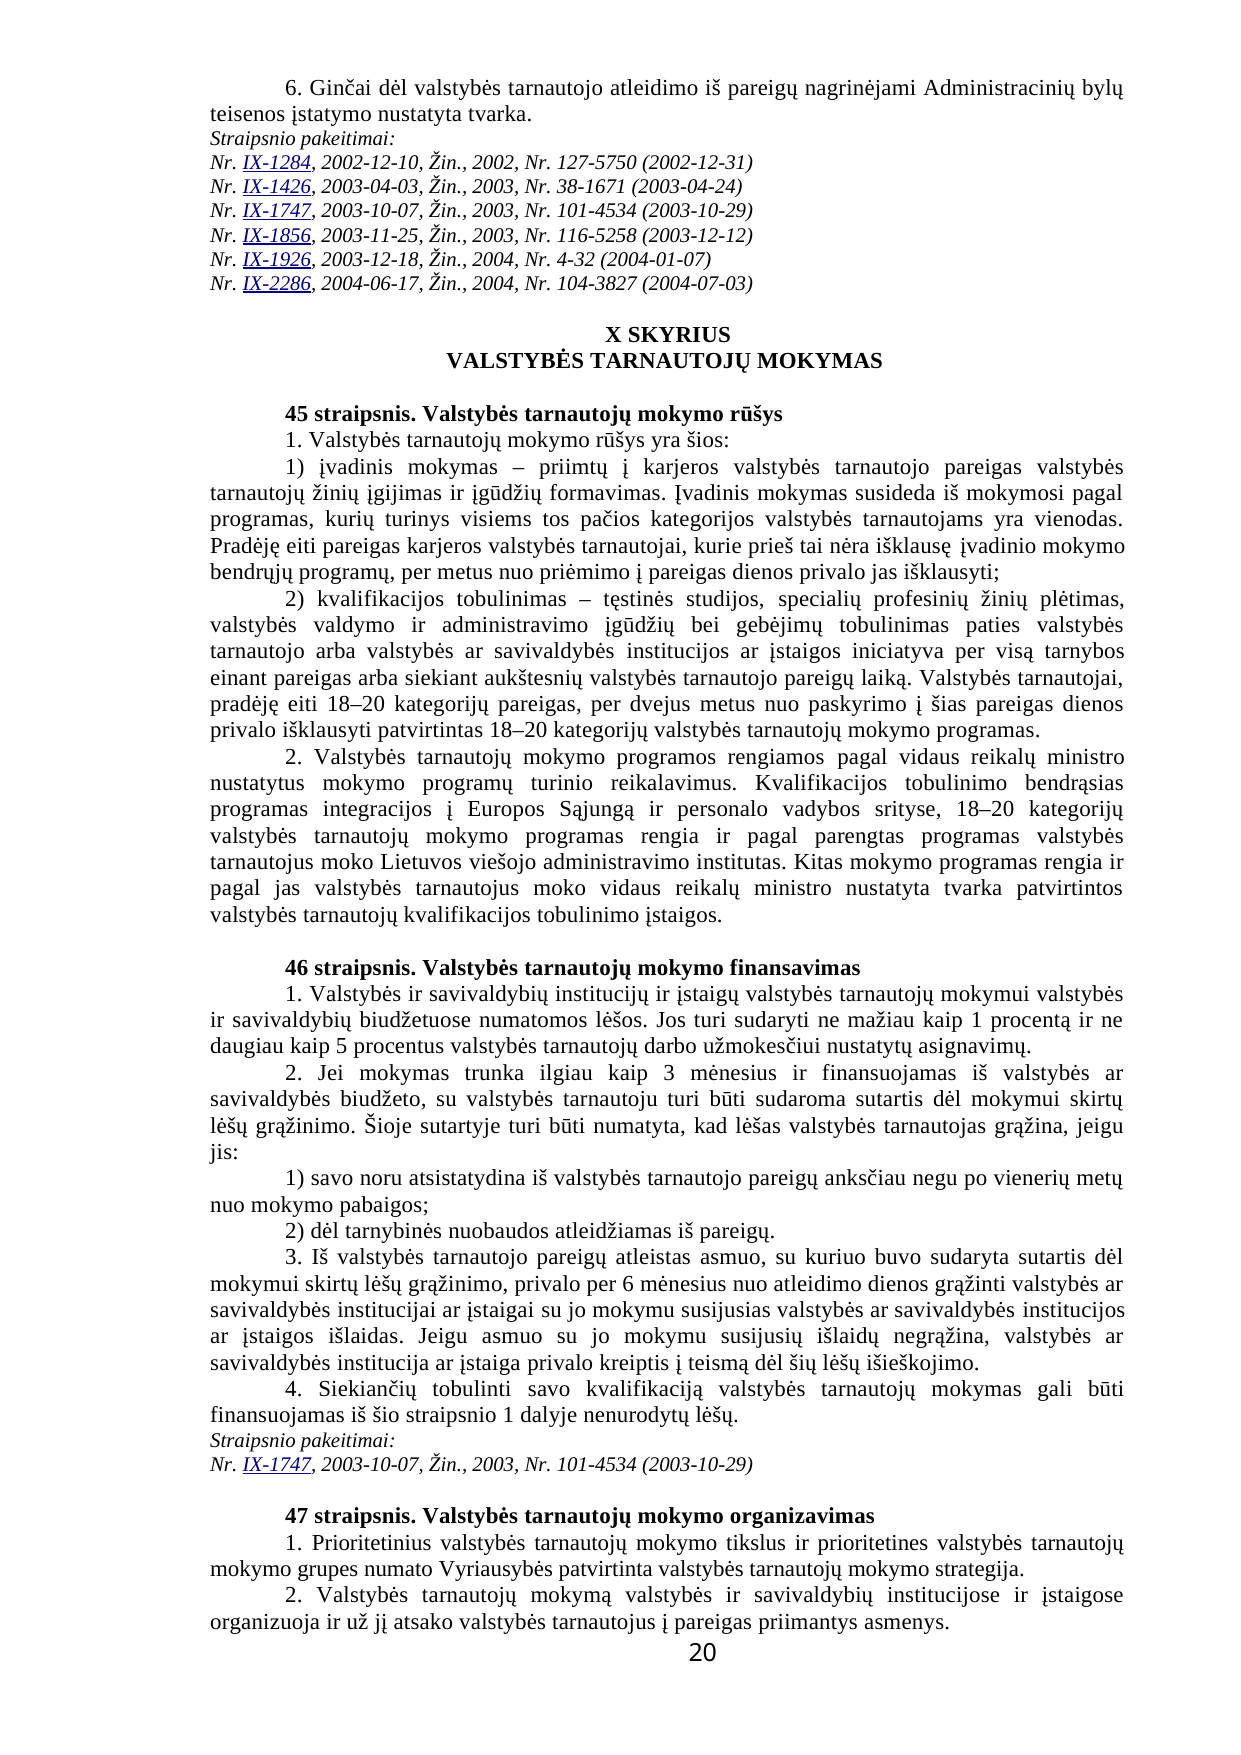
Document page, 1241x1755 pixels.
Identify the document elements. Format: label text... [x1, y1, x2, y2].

text 4. Siekiančių tobulinti savo kvalifikaciją valstybės tarnautojų mokymas gali būti finansuojamas iš šio straipsnio 1 dalyje nenurodytų lėšų. [210, 1375, 1126, 1428]
text Nr. IX-1426, 2003-04-03, Žin., 2003, Nr. 38-1671 (2003-04-24) [210, 174, 1120, 198]
text 45 straipsnis. Valstybės tarnautojų mokymo rūšys [210, 400, 1126, 426]
text Nr. IX-2286, 2004-06-17, Žin., 2004, Nr. 104-3827 (2004-07-03) [210, 271, 1120, 295]
text Straipsnio pakeitimai: [210, 1428, 1126, 1452]
subtitle X SKYRIUS [210, 321, 1126, 347]
text 46 straipsnis. Valstybės tarnautojų mokymo finansavimas [210, 953, 1126, 980]
text 6. Ginčai dėl valstybės tarnautojo atleidimo iš pareigų nagrinėjami Administracinių bylų teisenos įstatymo nustatyta tvarka. [210, 73, 1126, 126]
text VALSTYBĖS TARNAUTOJŲ MOKYMAS [210, 347, 1126, 374]
text 1. Valstybės ir savivaldybių institucijų ir įstaigų valstybės tarnautojų mokymui valstybės ir savivaldybių biudžetuose numatomos lėšos. Jos turi sudaryti ne mažiau kaip 1 procentą ir ne daugiau kaip 5 procentus valstybės tarnautojų darbo užmokesčiui nustatytų asignavimų. [210, 980, 1126, 1059]
text Nr. IX-1926, 2003-12-18, Žin., 2004, Nr. 4-32 (2004-01-07) [210, 247, 1120, 271]
text 2) dėl tarnybinės nuobaudos atleidžiamas iš pareigų. [210, 1217, 1126, 1243]
text Nr. IX-1856, 2003-11-25, Žin., 2003, Nr. 116-5258 (2003-12-12) [210, 222, 1120, 247]
text Nr. IX-1747, 2003-10-07, Žin., 2003, Nr. 101-4534 (2003-10-29) [210, 1452, 1120, 1476]
text 2. Jei mokymas trunka ilgiau kaip 3 mėnesius ir finansuojamas iš valstybės ar savivaldybės biudžeto, su valstybės tarnautoju turi būti sudaroma sutartis dėl mokymui skirtų lėšų grąžinimo. Šioje sutartyje turi būti numatyta, kad lėšas valstybės tarnautojas grąžina, jeigu jis: [210, 1059, 1126, 1164]
text 1) savo noru atsistatydina iš valstybės tarnautojo pareigų anksčiau negu po vienerių metų nuo mokymo pabaigos; [210, 1164, 1126, 1217]
text Nr. IX-1284, 2002-12-10, Žin., 2002, Nr. 127-5750 (2002-12-31) [210, 150, 1126, 174]
text 1. Valstybės tarnautojų mokymo rūšys yra šios: [210, 426, 1126, 453]
text Nr. IX-1747, 2003-10-07, Žin., 2003, Nr. 101-4534 (2003-10-29) [210, 198, 1120, 222]
text 2. Valstybės tarnautojų mokymo programos rengiamos pagal vidaus reikalų ministro nustatytus mokymo programų turinio reikalavimus. Kvalifikacijos tobulinimo bendrąsias programas integracijos į Europos Sąjungą ir personalo vadybos srityse, 18–20 kategorijų valstybės tarnautojų mokymo programas rengia ir pagal parengtas programas valstybės tarnautojus moko Lietuvos viešojo administravimo institutas. Kitas mokymo programas rengia ir pagal jas valstybės tarnautojus moko vidaus reikalų ministro nustatyta tvarka patvirtintos valstybės tarnautojų kvalifikacijos tobulinimo įstaigos. [210, 743, 1126, 927]
text 2. Valstybės tarnautojų mokymą valstybės ir savivaldybių institucijose ir įstaigose organizuoja ir už jį atsako valstybės tarnautojus į pareigas priimantys asmenys. [210, 1581, 1126, 1634]
text 1) įvadinis mokymas – priimtų į karjeros valstybės tarnautojo pareigas valstybės tarnautojų žinių įgijimas ir įgūdžių formavimas. Įvadinis mokymas susideda iš mokymosi pagal programas, kurių turinys visiems tos pačios kategorijos valstybės tarnautojams yra vienodas. Pradėję eiti pareigas karjeros valstybės tarnautojai, kurie prieš tai nėra išklausę įvadinio mokymo bendrųjų programų, per metus nuo priėmimo į pareigas dienos privalo jas išklausyti; [210, 453, 1126, 584]
text 2) kvalifikacijos tobulinimas – tęstinės studijos, specialių profesinių žinių plėtimas, valstybės valdymo ir administravimo įgūdžių bei gebėjimų tobulinimas paties valstybės tarnautojo arba valstybės ar savivaldybės institucijos ar įstaigos iniciatyva per visą tarnybos einant pareigas arba siekiant aukštesnių valstybės tarnautojo pareigų laiką. Valstybės tarnautojai, pradėję eiti 18–20 kategorijų pareigas, per dvejus metus nuo paskyrimo į šias pareigas dienos privalo išklausyti patvirtintas 18–20 kategorijų valstybės tarnautojų mokymo programas. [210, 584, 1126, 743]
text 1. Prioritetinius valstybės tarnautojų mokymo tikslus ir prioritetines valstybės tarnautojų mokymo grupes numato Vyriausybės patvirtinta valstybės tarnautojų mokymo strategija. [210, 1529, 1126, 1581]
text 3. Iš valstybės tarnautojo pareigų atleistas asmuo, su kuriuo buvo sudaryta sutartis dėl mokymui skirtų lėšų grąžinimo, privalo per 6 mėnesius nuo atleidimo dienos grąžinti valstybės ar savivaldybės institucijai ar įstaigai su jo mokymu susijusias valstybės ar savivaldybės institucijos ar įstaigos išlaidas. Jeigu asmuo su jo mokymu susijusių išlaidų negrąžina, valstybės ar savivaldybės institucija ar įstaiga privalo kreiptis į teismą dėl šių lėšų išieškojimo. [210, 1243, 1126, 1375]
text 47 straipsnis. Valstybės tarnautojų mokymo organizavimas [210, 1502, 1126, 1529]
text Straipsnio pakeitimai: [210, 126, 1126, 150]
